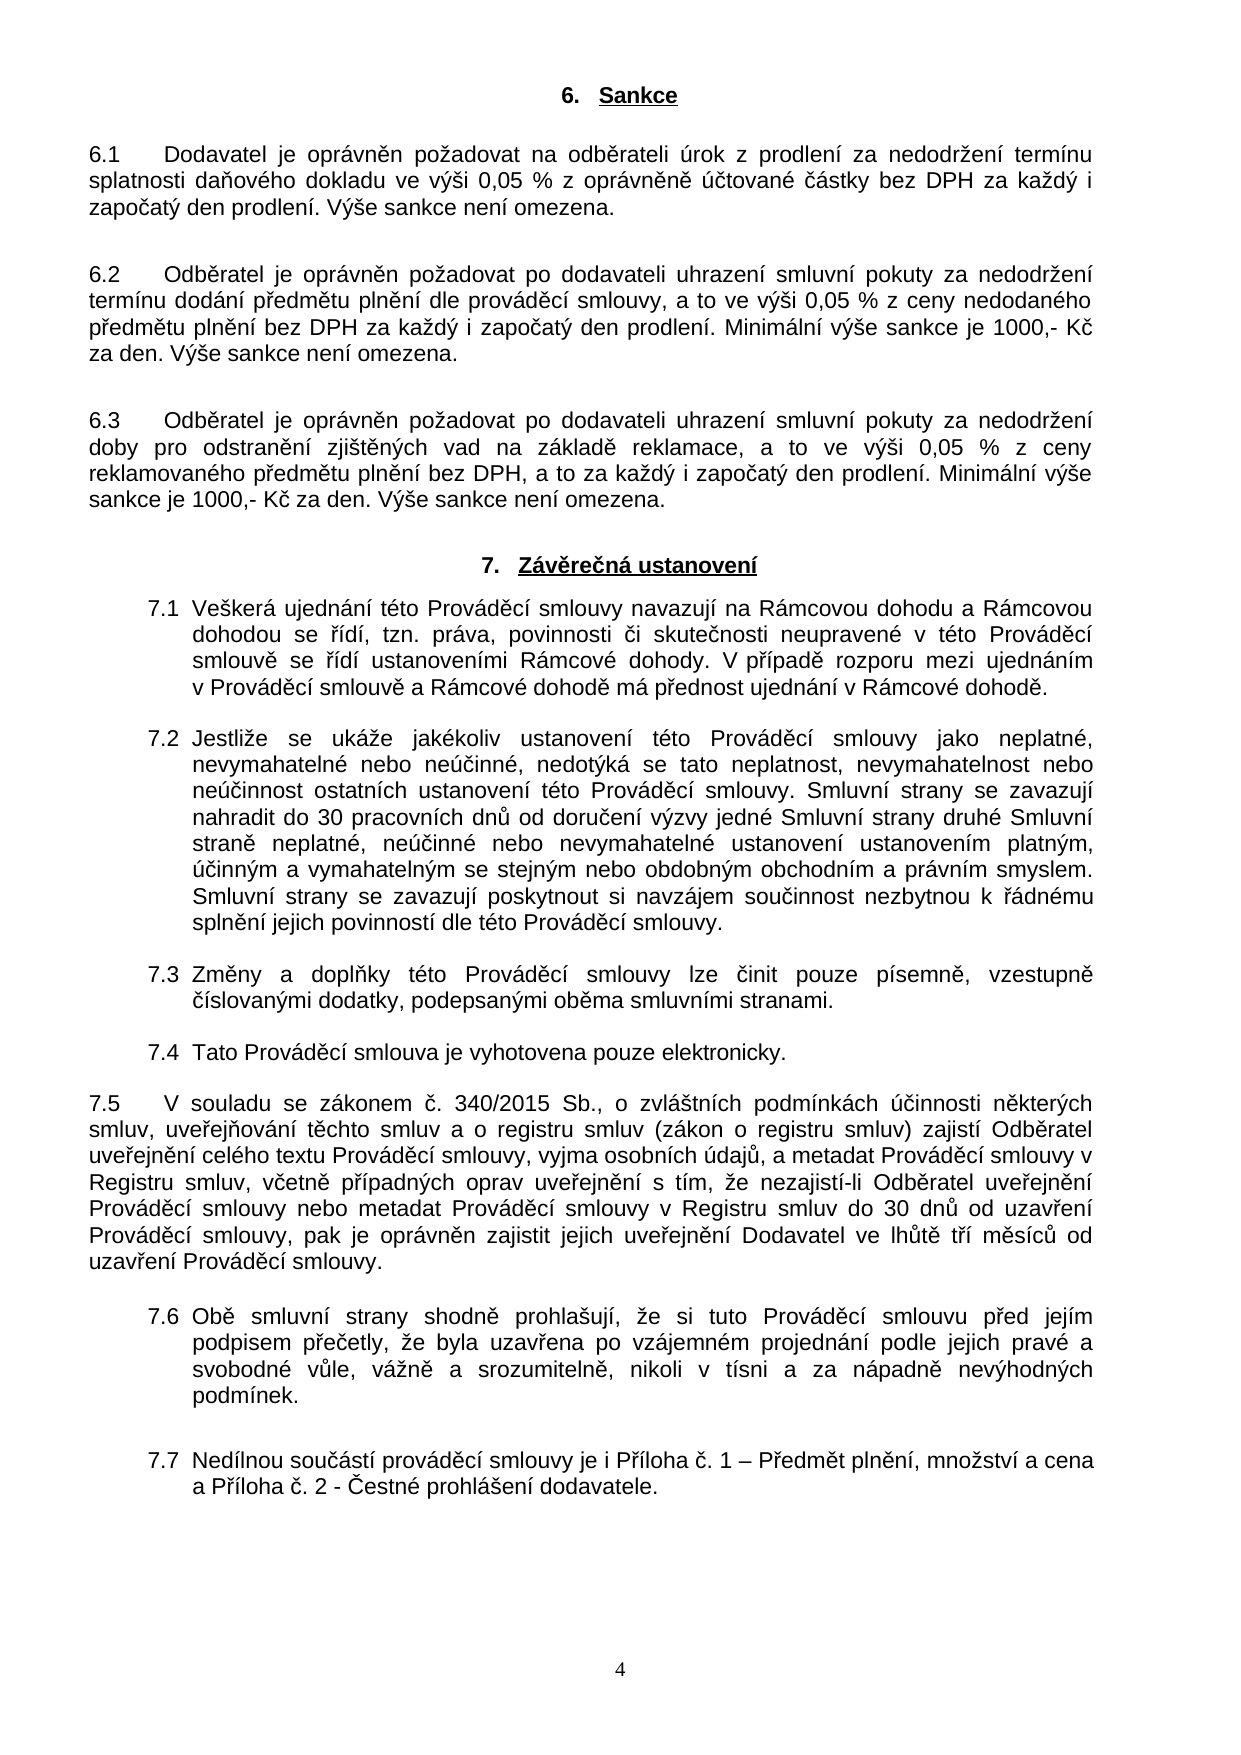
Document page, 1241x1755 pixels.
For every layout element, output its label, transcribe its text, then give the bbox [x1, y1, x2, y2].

list Jestliže se ukáže jakékoliv ustanovení této Prováděcí smlouvy jako neplatné, nevymahatelné nebo neúčinné, nedotýká se tato neplatnost, nevymahatelnost nebo neúčinnost ostatních ustanovení této Prováděcí smlouvy. Smluvní strany se zavazují nahradit do 30 pracovních dnů od doručení výzvy jedné Smluvní strany druhé Smluvní straně neplatné, neúčinné nebo nevymahatelné ustanovení ustanovením platným, účinným a vymahatelným se stejným nebo obdobným obchodním a právním smyslem. Smluvní strany se zavazují poskytnout si navzájem součinnost nezbytnou k řádnému splnění jejich povinností dle této Prováděcí smlouvy. [147, 725, 1094, 936]
list Odběratel je oprávněn požadovat po dodavateli uhrazení smluvní pokuty za nedodržení termínu dodání předmětu plnění dle prováděcí smlouvy, a to ve výši 0,05 % z ceny nedodaného předmětu plnění bez DPH za každý i započatý den prodlení. Minimální výše sankce je 1000,- Kč za den. Výše sankce není omezena. [88, 261, 1093, 366]
list Obě smluvní strany shodně prohlašují, že si tuto Prováděcí smlouvu před jejím podpisem přečetly, že byla uzavřena po vzájemném projednání podle jejich pravé a svobodné vůle, vážně a srozumitelně, nikoli v tísni a za nápadně nevýhodných podmínek. [147, 1303, 1093, 1408]
list V souladu se zákonem č. 340/2015 Sb., o zvláštních podmínkách účinnosti některých smluv, uveřejňování těchto smluv a o registru smluv (zákon o registru smluv) zajistí Odběratel uveřejnění celého textu Prováděcí smlouvy, vyjma osobních údajů, a metadat Prováděcí smlouvy v Registru smluv, včetně případných oprav uveřejnění s tím, že nezajistí-li Odběratel uveřejnění Prováděcí smlouvy nebo metadat Prováděcí smlouvy v Registru smluv do 30 dnů od uzavření Prováděcí smlouvy, pak je oprávněn zajistit jejich uveřejnění Dodavatel ve lhůtě tří měsíců od uzavření Prováděcí smlouvy. [88, 1090, 1093, 1274]
list Sankce [561, 82, 1241, 108]
list Změny a doplňky této Prováděcí smlouvy lze činit pouze písemně, vzestupně číslovanými dodatky, podepsanými oběma smluvními stranami. [147, 961, 1093, 1013]
list Nedílnou součástí prováděcí smlouvy je i Příloha č. 1 – Předmět plnění, množství a cena a Příloha č. 2 - Čestné prohlášení dodavatele. [147, 1447, 1094, 1500]
list Veškerá ujednání této Prováděcí smlouvy navazují na Rámcovou dohodu a Rámcovou dohodou se řídí, tzn. práva, povinnosti či skutečnosti neupravené v této Prováděcí smlouvě se řídí ustanoveními Rámcové dohody. V případě rozporu mezi ujednáním v Prováděcí smlouvě a Rámcové dohodě má přednost ujednání v Rámcové dohodě. [147, 594, 1093, 700]
list Závěrečná ustanovení [481, 552, 1241, 578]
list Tato Prováděcí smlouva je vyhotovena pouze elektronicky. [147, 1038, 1241, 1065]
list Dodavatel je oprávněn požadovat na odběrateli úrok z prodlení za nedodržení termínu splatnosti daňového dokladu ve výši 0,05 % z oprávněně účtované částky bez DPH za každý i započatý den prodlení. Výše sankce není omezena. [88, 141, 1093, 220]
list Odběratel je oprávněn požadovat po dodavateli uhrazení smluvní pokuty za nedodržení doby pro odstranění zjištěných vad na základě reklamace, a to ve výši 0,05 % z ceny reklamovaného předmětu plnění bez DPH, a to za každý i započatý den prodlení. Minimální výše sankce je 1000,- Kč za den. Výše sankce není omezena. [88, 407, 1093, 513]
